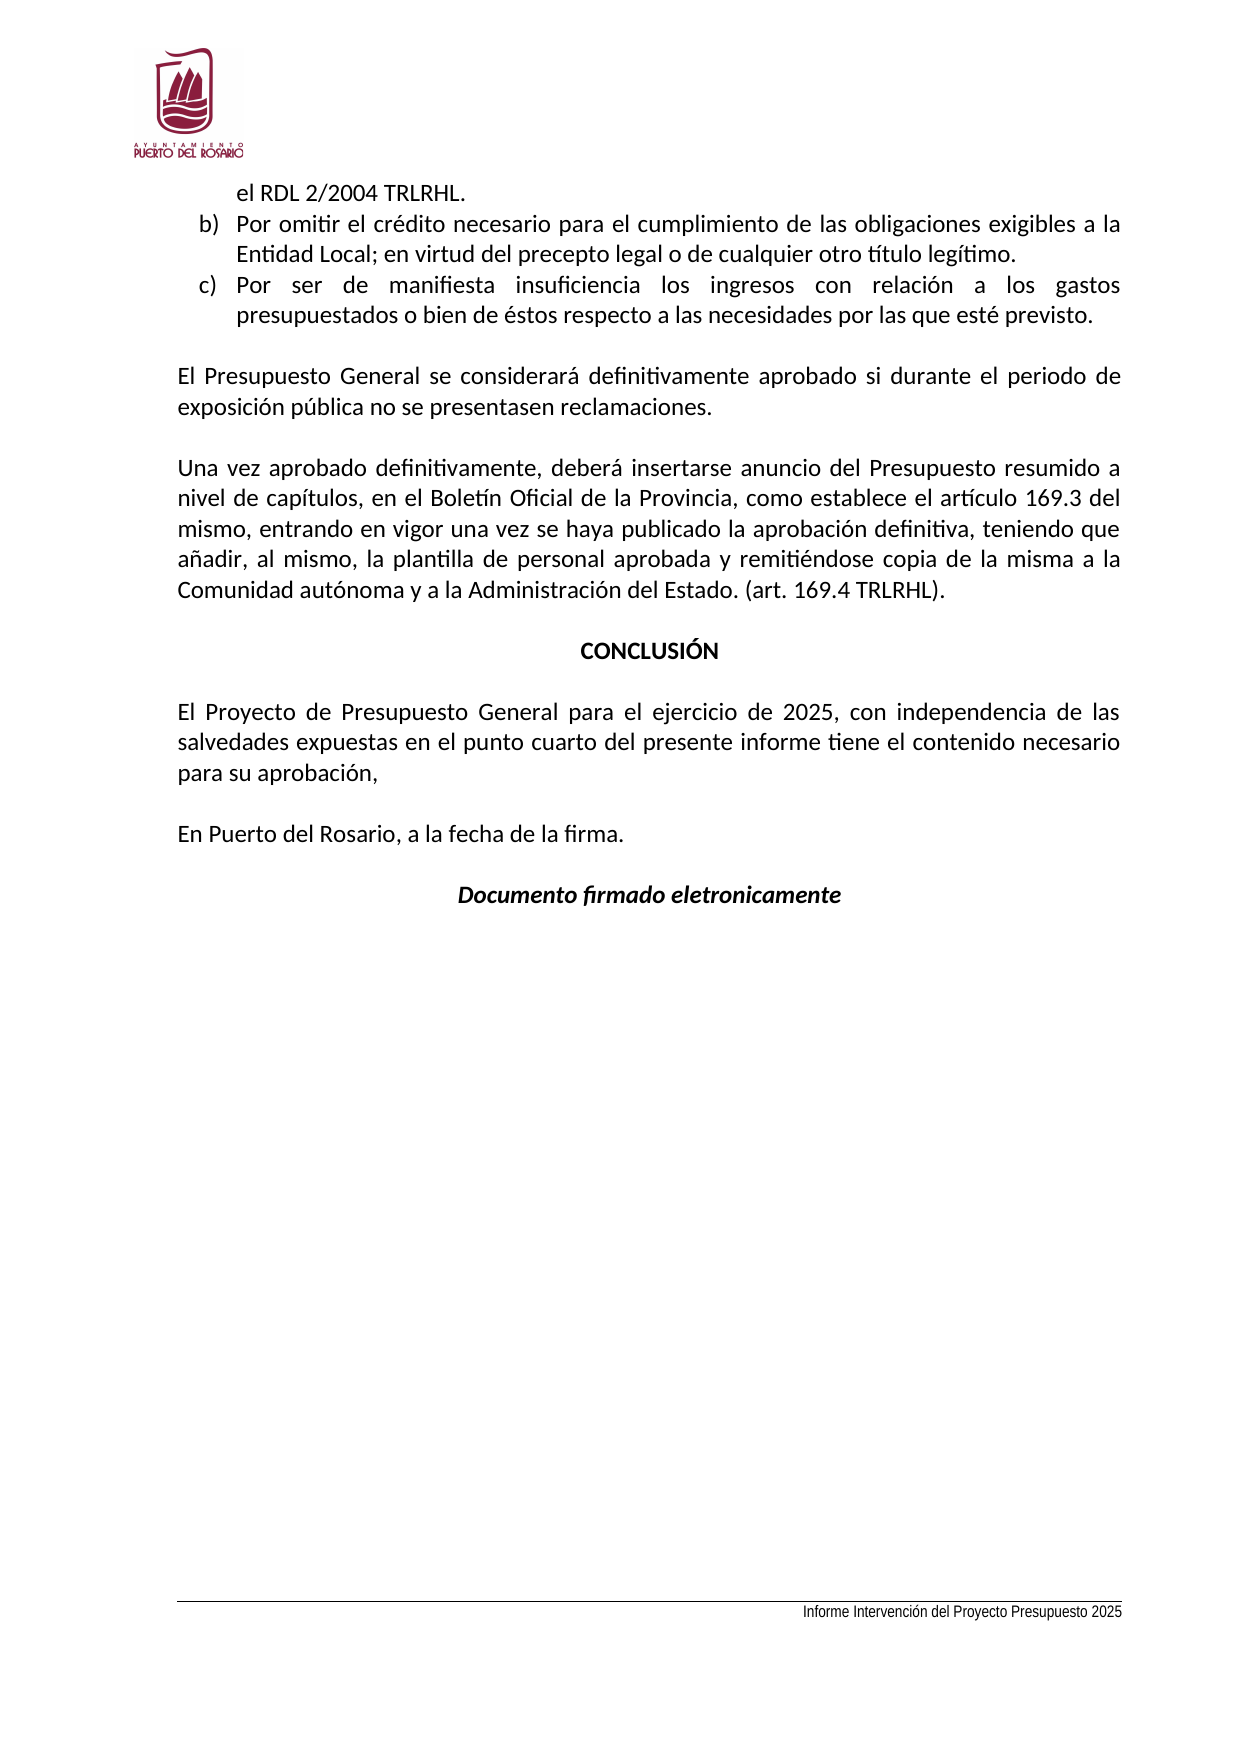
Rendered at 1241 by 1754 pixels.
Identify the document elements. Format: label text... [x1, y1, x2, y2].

list El Presupuesto General se considerará definitivamente aprobado si durante el periodo de exposición pública no se presentasen reclamaciones. [177, 360, 1122, 421]
list El Proyecto de Presupuesto General para el ejercicio de 2025, con independencia de las salvedades expuestas en el punto cuarto del presente informe tiene el contenido necesario para su aprobación, [177, 696, 1122, 788]
list Una vez aprobado definitivamente, deberá insertarse anuncio del Presupuesto resumido a nivel de capítulos, en el Boletín Oficial de la Provincia, como establece el artículo 169.3 del mismo, entrando en vigor una vez se haya publicado la aprobación definitiva, teniendo que añadir, al mismo, la plantilla de personal aprobada y remitiéndose copia de la misma a la Comunidad autónoma y a la Administración del Estado. (art. 169.4 TRLRHL). [177, 452, 1122, 604]
list En Puerto del Rosario, a la fecha de la firma. [177, 818, 1122, 849]
list CONCLUSIÓN [177, 635, 1122, 666]
list el RDL 2/2004 TRLRHL. [199, 177, 1122, 208]
list Por ser de manifiesta insuficiencia los ingresos con relación a los gastos presupuestados o bien de éstos respecto a las necesidades por las que esté previsto. [199, 269, 1122, 330]
list Documento firmado eletronicamente [177, 879, 1122, 910]
list Por omitir el crédito necesario para el cumplimiento de las obligaciones exigibles a la Entidad Local; en virtud del precepto legal o de cualquier otro título legítimo. [199, 208, 1122, 269]
picture [134, 48, 244, 158]
